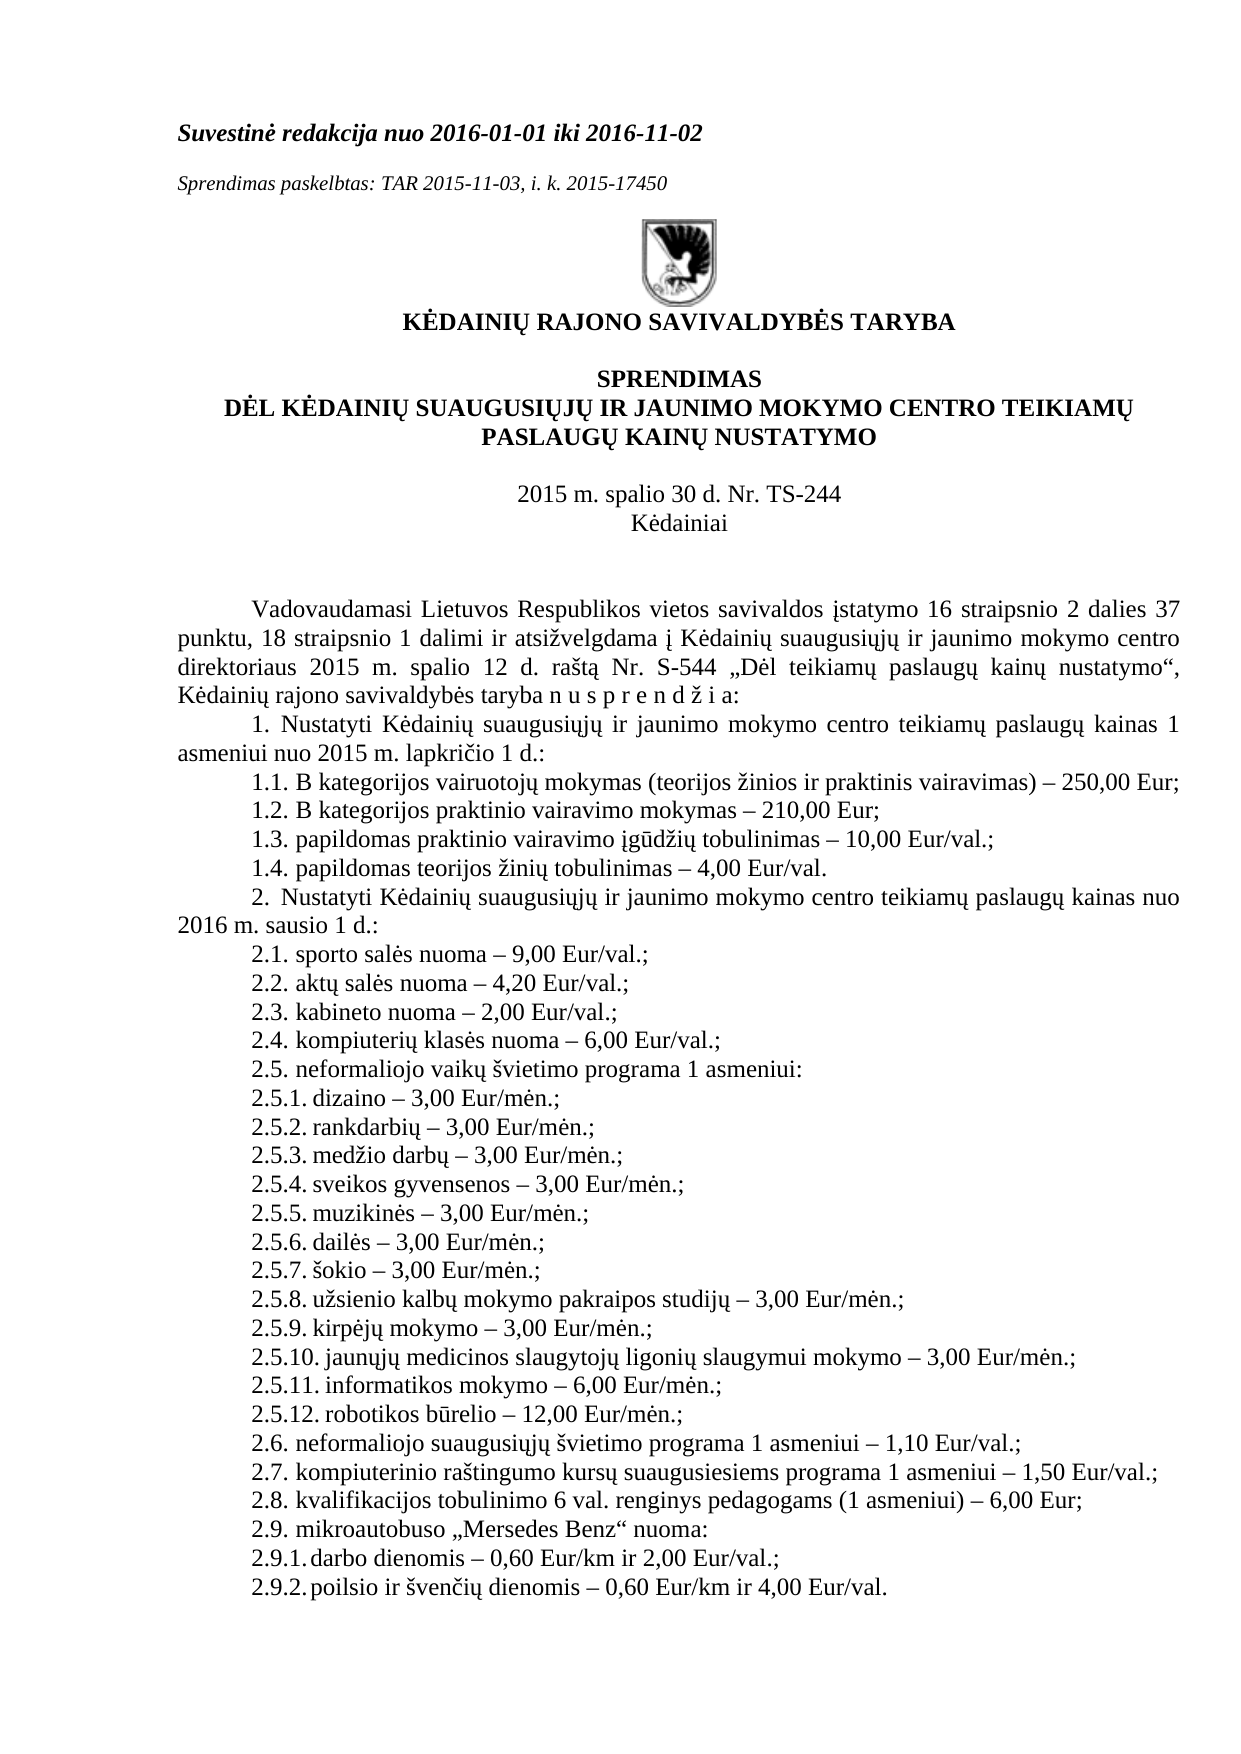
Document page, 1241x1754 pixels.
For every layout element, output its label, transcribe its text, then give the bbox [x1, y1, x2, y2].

text 1. Nustatyti Kėdainių suaugusiųjų ir jaunimo mokymo centro teikiamų paslaugų kainas 1 asmeniui nuo 2015 m. lapkričio 1 d.: [177, 709, 1181, 767]
text 2.3. kabineto nuoma – 2,00 Eur/val.; [251, 997, 1181, 1025]
text SPRENDIMAS [177, 364, 1181, 393]
text 2.5.1. dizaino – 3,00 Eur/mėn.; [177, 1083, 1181, 1112]
text 1.1. B kategorijos vairuotojų mokymas (teorijos žinios ir praktinis vairavimas) – 250,00 Eur; [177, 767, 1181, 795]
text 2.5.6. dailės – 3,00 Eur/mėn.; [177, 1227, 1181, 1255]
text 2.5.7. šokio – 3,00 Eur/mėn.; [177, 1255, 1181, 1284]
text 2015 m. spalio 30 d. Nr. TS-244 [177, 479, 1181, 508]
text KĖDAINIŲ RAJONO SAVIVALDYBĖS TARYBA [177, 307, 1181, 335]
text 2.4. kompiuterių klasės nuoma – 6,00 Eur/val.; [251, 1025, 1181, 1054]
text 2.9.1. darbo dienomis – 0,60 Eur/km ir 2,00 Eur/val.; [177, 1543, 1181, 1572]
text 2.2. aktų salės nuoma – 4,20 Eur/val.; [251, 968, 1181, 997]
text Vadovaudamasi Lietuvos Respublikos vietos savivaldos įstatymo 16 straipsnio 2 dalies 37 punktu, 18 straipsnio 1 dalimi ir atsižvelgdama į Kėdainių suaugusiųjų ir jaunimo mokymo centro direktoriaus 2015 m. spalio 12 d. raštą Nr. S-544 „Dėl teikiamų paslaugų kainų nustatymo“, Kėdainių rajono savivaldybės taryba n u s p r e n d ž i a: [177, 594, 1181, 709]
text 1.2. B kategorijos praktinio vairavimo mokymas – 210,00 Eur; [251, 795, 1181, 824]
text 1.4. papildomas teorijos žinių tobulinimas – 4,00 Eur/val. [251, 853, 1181, 882]
text 2. Nustatyti Kėdainių suaugusiųjų ir jaunimo mokymo centro teikiamų paslaugų kainas nuo 2016 m. sausio 1 d.: [177, 882, 1181, 939]
text 2.5.11. informatikos mokymo – 6,00 Eur/mėn.; [177, 1370, 1181, 1399]
text 2.9. mikroautobuso „Mersedes Benz“ nuoma: [251, 1514, 1181, 1543]
text 2.5.3. medžio darbų – 3,00 Eur/mėn.; [177, 1140, 1181, 1169]
text 2.5.9. kirpėjų mokymo – 3,00 Eur/mėn.; [177, 1313, 1181, 1342]
text DĖL KĖDAINIŲ SUAUGUSIŲJŲ IR JAUNIMO MOKYMO CENTRO TEIKIAMŲ PASLAUGŲ KAINŲ NUSTATYMO [177, 393, 1181, 450]
text 2.1. sporto salės nuoma – 9,00 Eur/val.; [251, 939, 1181, 968]
text 1.3. papildomas praktinio vairavimo įgūdžių tobulinimas – 10,00 Eur/val.; [251, 824, 1181, 853]
text 2.5.12. robotikos būrelio – 12,00 Eur/mėn.; [177, 1399, 1181, 1428]
text Suvestinė redakcija nuo 2016-01-01 iki 2016-11-02 [177, 118, 1181, 147]
text 2.5.4. sveikos gyvensenos – 3,00 Eur/mėn.; [177, 1169, 1181, 1198]
text Sprendimas paskelbtas: TAR 2015-11-03, i. k. 2015-17450 [177, 171, 1181, 195]
text 2.5.5. muzikinės – 3,00 Eur/mėn.; [177, 1198, 1181, 1227]
text 2.5.2. rankdarbių – 3,00 Eur/mėn.; [177, 1112, 1181, 1140]
text 2.5.10. jaunųjų medicinos slaugytojų ligonių slaugymui mokymo – 3,00 Eur/mėn.; [177, 1342, 1181, 1370]
text Kėdainiai [177, 508, 1181, 537]
text 2.6. neformaliojo suaugusiųjų švietimo programa 1 asmeniui – 1,10 Eur/val.; [251, 1428, 1181, 1457]
text 2.8. kvalifikacijos tobulinimo 6 val. renginys pedagogams (1 asmeniui) – 6,00 Eur; [251, 1485, 1181, 1514]
text 2.5.8. užsienio kalbų mokymo pakraipos studijų – 3,00 Eur/mėn.; [177, 1284, 1181, 1313]
text 2.5. neformaliojo vaikų švietimo programa 1 asmeniui: [251, 1054, 1181, 1083]
text 2.9.2. poilsio ir švenčių dienomis – 0,60 Eur/km ir 4,00 Eur/val. [177, 1572, 1181, 1600]
text 2.7. kompiuterinio raštingumo kursų suaugusiesiems programa 1 asmeniui – 1,50 Eur/val.; [251, 1457, 1181, 1485]
